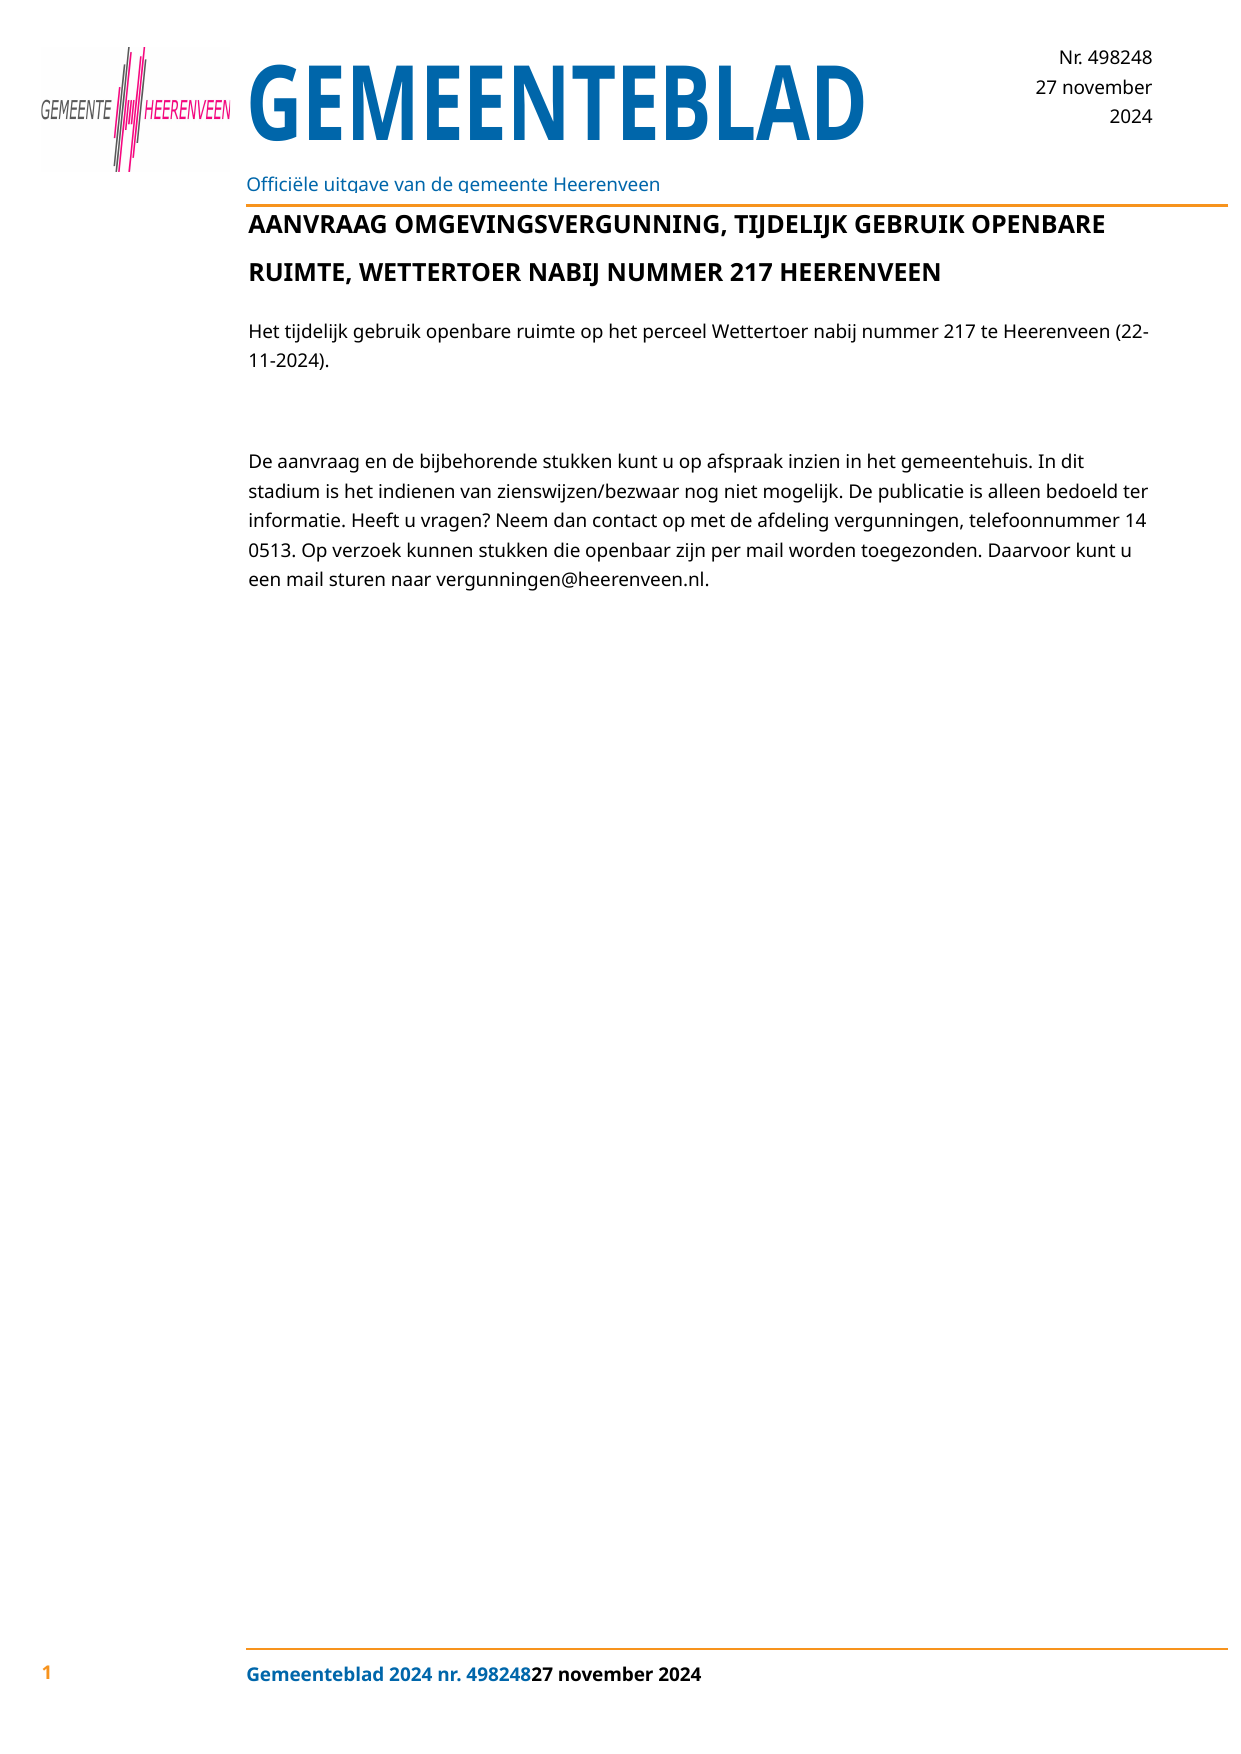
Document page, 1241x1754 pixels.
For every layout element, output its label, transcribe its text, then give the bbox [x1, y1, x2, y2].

picture [41, 47, 231, 172]
text De aanvraag en de bijbehorende stukken kunt u op afspraak inzien in het gemeentehuis. In dit stadium is het indienen van zienswijzen/bezwaar nog niet mogelijk. De publicatie is alleen bedoeld ter informatie. Heeft u vragen? Neem dan contact op met de afdeling vergunningen, telefoonnummer 14 0513. Op verzoek kunnen stukken die openbaar zijn per mail worden toegezonden. Daarvoor kunt u een mail sturen naar vergunningen@heerenveen.nl. [248, 448, 1152, 592]
text AANVRAAG OMGEVINGSVERGUNNING, TIJDELIJK GEBRUIK OPENBARE RUIMTE, WETTERTOER NABIJ NUMMER 217 HEERENVEEN [248, 207, 1152, 288]
text Het tijdelijk gebruik openbare ruimte op het perceel Wettertoer nabij nummer 217 te Heerenveen (22-11-2024). [248, 318, 1152, 373]
